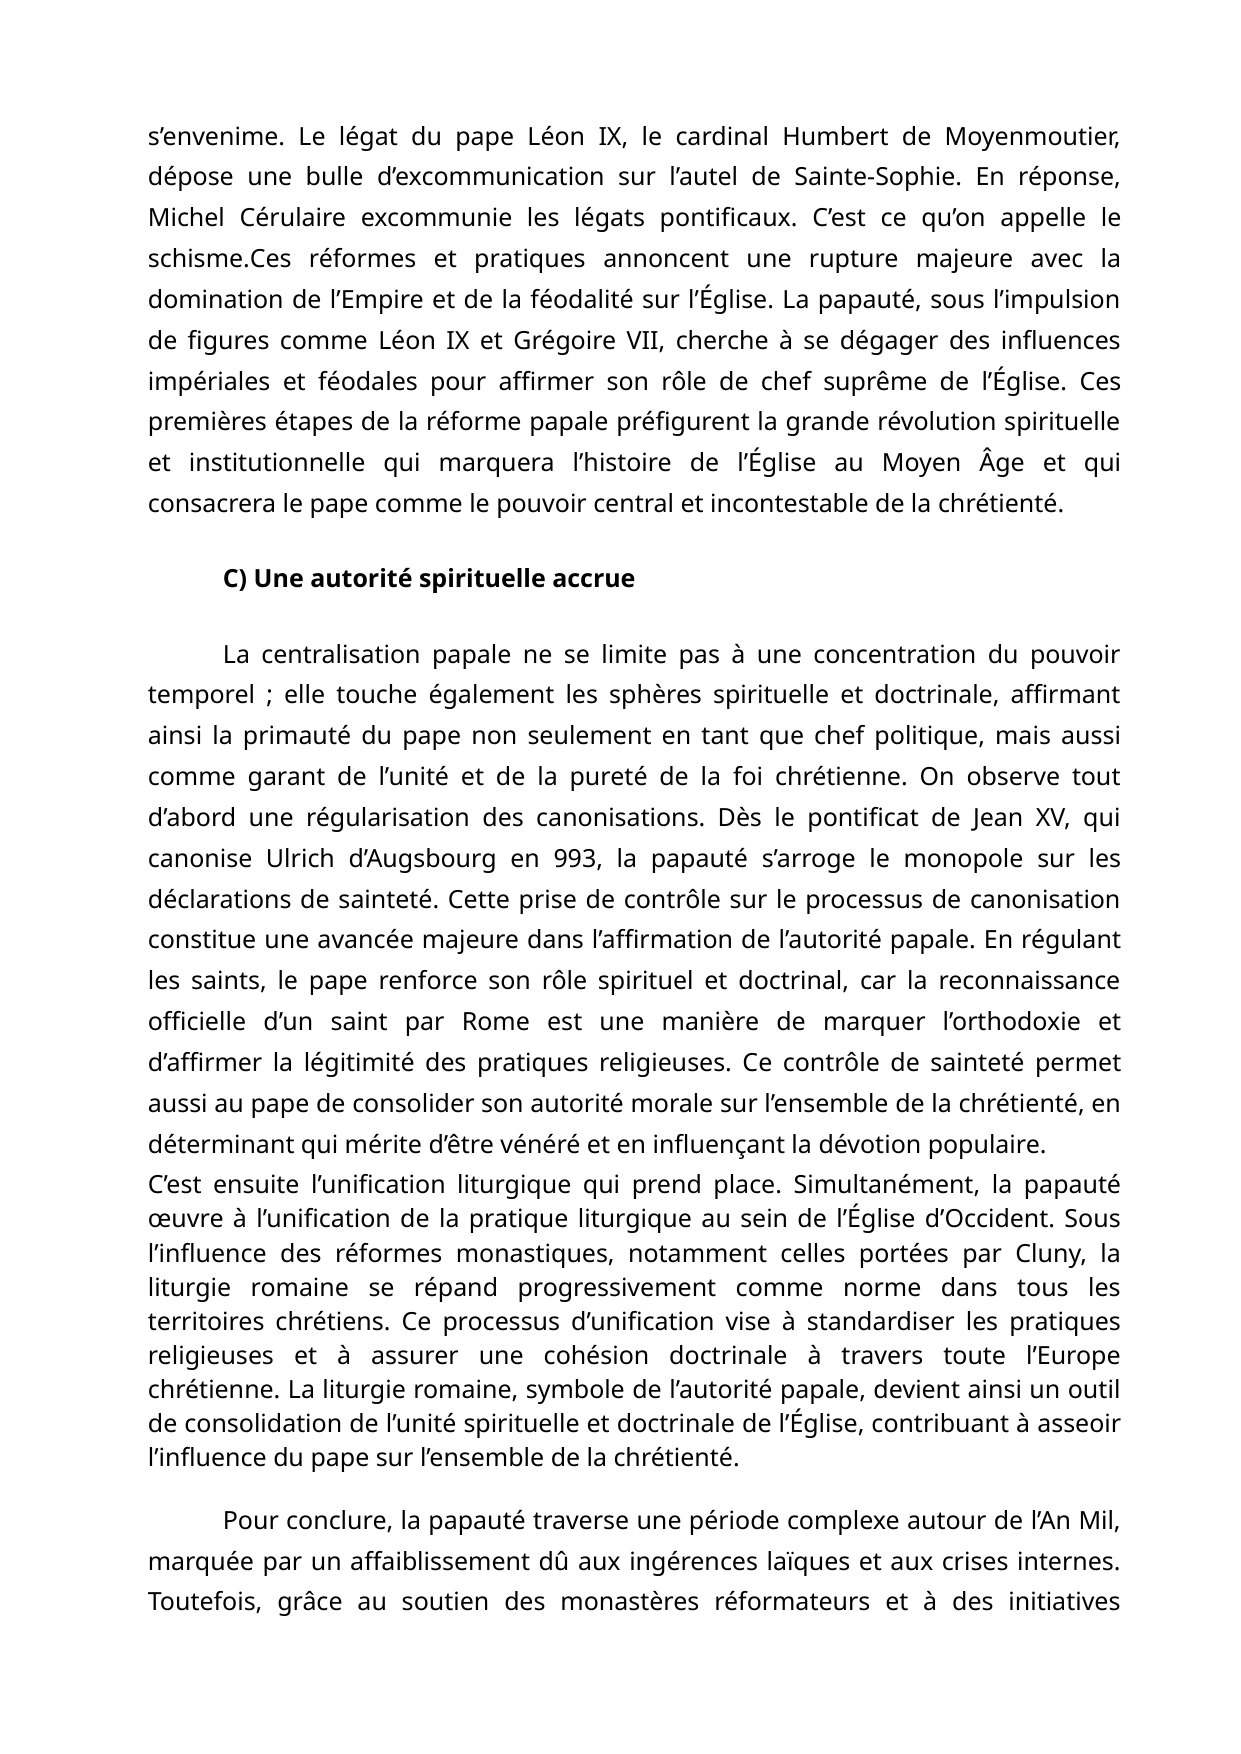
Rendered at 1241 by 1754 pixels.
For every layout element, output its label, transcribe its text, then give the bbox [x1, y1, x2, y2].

text s’envenime. Le légat du pape Léon IX, le cardinal Humbert de Moyenmoutier, dépose une bulle d’excommunication sur l’autel de Sainte-Sophie. En réponse, Michel Cérulaire excommunie les légats pontificaux. C’est ce qu’on appelle le schisme. Ces réformes et pratiques annoncent une rupture majeure avec la domination de l’Empire et de la féodalité sur l’Église. La papauté, sous l’impulsion de figures comme Léon IX et Grégoire VII, cherche à se dégager des influences impériales et féodales pour affirmer son rôle de chef suprême de l’Église. Ces premières étapes de la réforme papale préfigurent la grande révolution spirituelle et institutionnelle qui marquera l’histoire de l’Église au Moyen Âge et qui consacrera le pape comme le pouvoir central et incontestable de la chrétienté. [148, 118, 1122, 520]
text Pour conclure, la papauté traverse une période complexe autour de l’An Mil, marquée par un affaiblissement dû aux ingérences laïques et aux crises internes. Toutefois, grâce au soutien des monastères réformateurs et à des initiatives [148, 1502, 1122, 1618]
text La centralisation papale ne se limite pas à une concentration du pouvoir temporel ; elle touche également les sphères spirituelle et doctrinale, affirmant ainsi la primauté du pape non seulement en tant que chef politique, mais aussi comme garant de l’unité et de la pureté de la foi chrétienne. On observe tout d’abord une régularisation des canonisations. Dès le pontificat de Jean XV, qui canonise Ulrich d’Augsbourg en 993, la papauté s’arroge le monopole sur les déclarations de sainteté. Cette prise de contrôle sur le processus de canonisation constitue une avancée majeure dans l’affirmation de l’autorité papale. En régulant les saints, le pape renforce son rôle spirituel et doctrinal, car la reconnaissance officielle d’un saint par Rome est une manière de marquer l’orthodoxie et d’affirmer la légitimité des pratiques religieuses. Ce contrôle de sainteté permet aussi au pape de consolider son autorité morale sur l’ensemble de la chrétienté, en déterminant qui mérite d’être vénéré et en influençant la dévotion populaire. [148, 636, 1122, 1160]
text C) Une autorité spirituelle accrue [148, 561, 1122, 595]
text C’est ensuite l’unification liturgique qui prend place. Simultanément, la papauté œuvre à l’unification de la pratique liturgique au sein de l’Église d’Occident. Sous l’influence des réformes monastiques, notamment celles portées par Cluny, la liturgie romaine se répand progressivement comme norme dans tous les territoires chrétiens. Ce processus d’unification vise à standardiser les pratiques religieuses et à assurer une cohésion doctrinale à travers toute l’Europe chrétienne. La liturgie romaine, symbole de l’autorité papale, devient ainsi un outil de consolidation de l’unité spirituelle et doctrinale de l’Église, contribuant à asseoir l’influence du pape sur l’ensemble de la chrétienté. [148, 1167, 1122, 1474]
